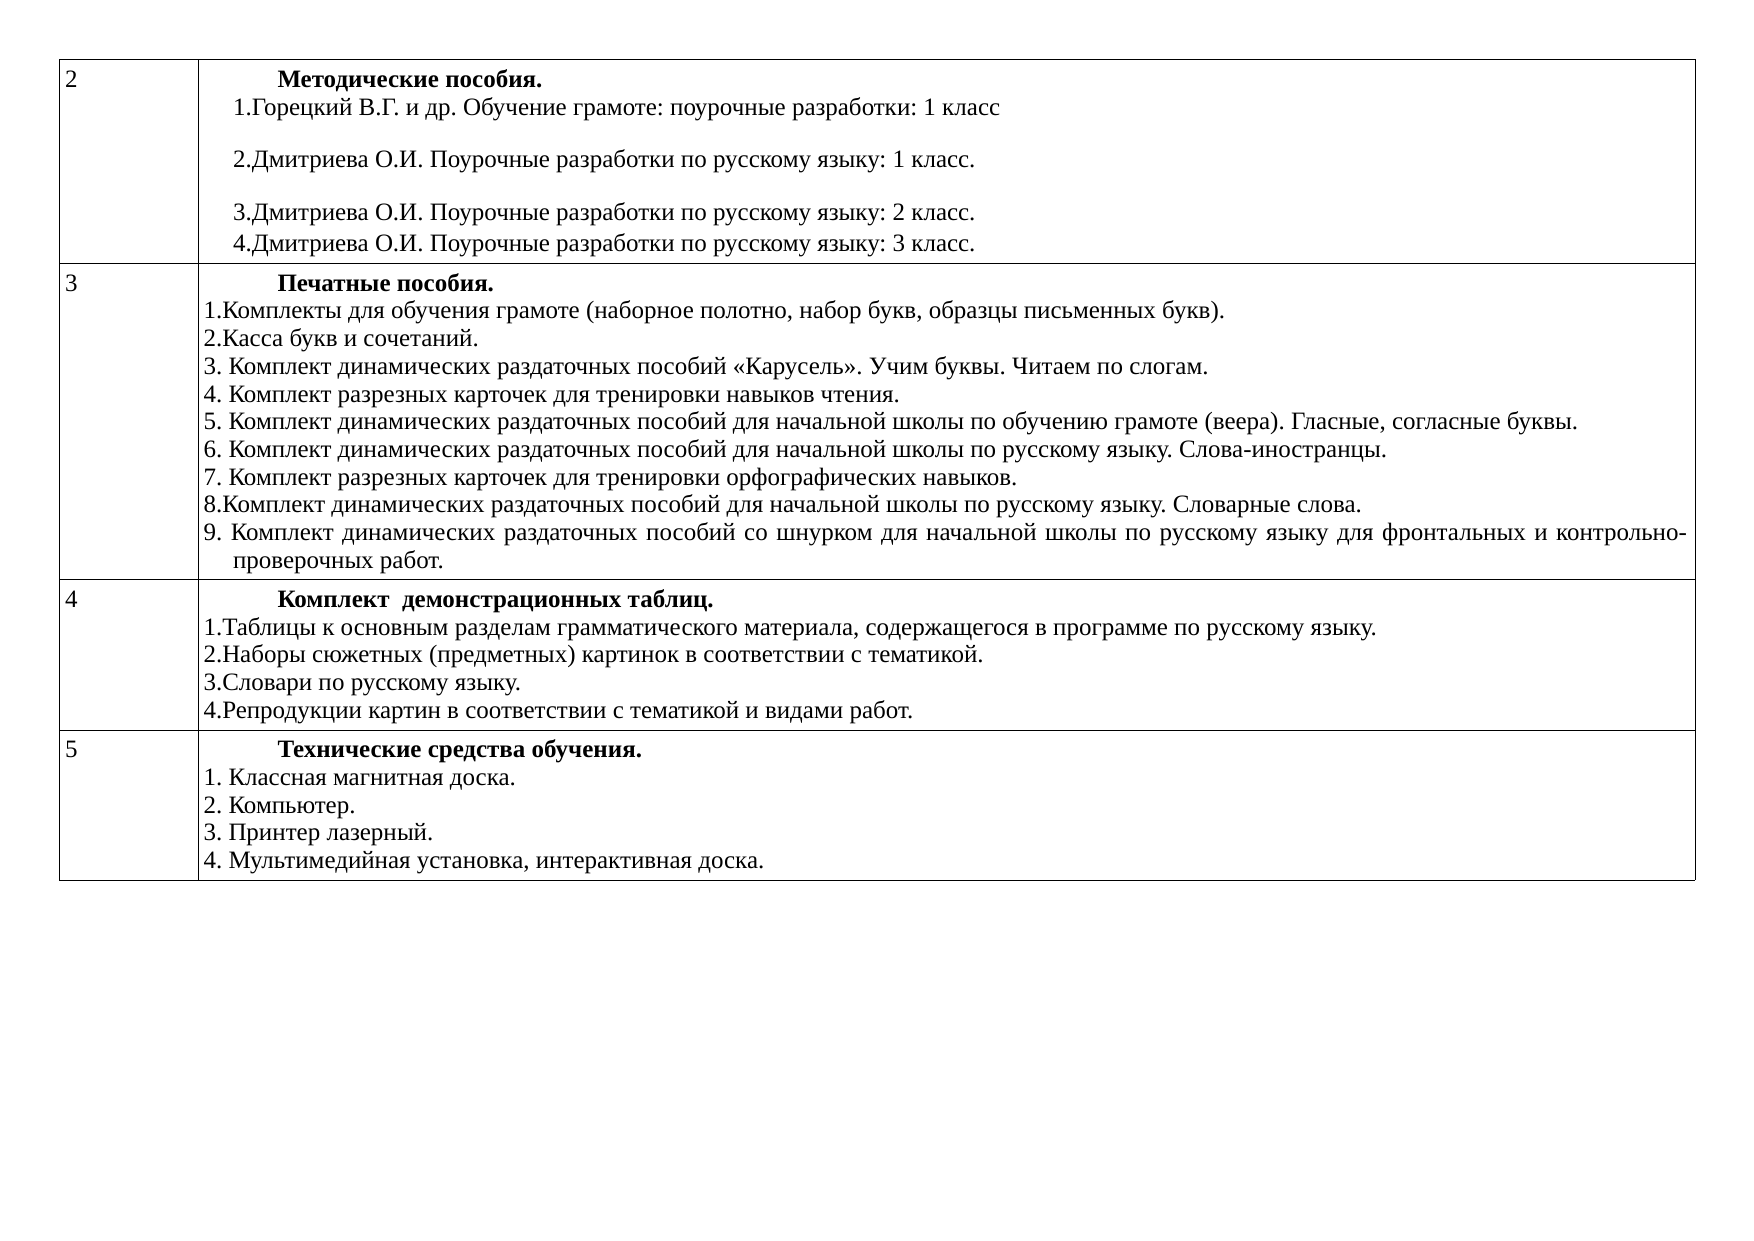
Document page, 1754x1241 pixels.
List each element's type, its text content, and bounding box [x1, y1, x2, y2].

table_cell 2 [60, 60, 198, 263]
table_cell 5 [60, 731, 198, 879]
table_cell Методические пособия. Горецкий В.Г. и др. Обучение грамоте: поурочные разработки: 1 класс Дмитриева О.И. Поурочные разработки по русскому языку: 1 класс. Дмитриева О.И. Поурочные разработки по русскому языку: 2 класс. Дмитриева О.И. Поурочные разработки по русскому языку: 3 класс. [199, 60, 1695, 263]
table_cell Технические средства обучения. 1. Классная магнитная доска. 2. Компьютер. 3. Принтер лазерный. 4. Мультимедийная установка, интерактивная доска. [199, 731, 1695, 879]
table_cell Печатные пособия. 1.Комплекты для обучения грамоте (наборное полотно, набор букв, образцы письменных букв). 2.Касса букв и сочетаний. 3. Комплект динамических раздаточных пособий «Карусель». Учим буквы. Читаем по слогам. 4. Комплект разрезных карточек для тренировки навыков чтения. 5. Комплект динамических раздаточных пособий для начальной школы по обучению грамоте (веера). Гласные, согласные буквы. 6. Комплект динамических раздаточных пособий для начальной школы по русскому языку. Слова-иностранцы. 7. Комплект разрезных карточек для тренировки орфографических навыков. 8.Комплект динамических раздаточных пособий для начальной школы по русскому языку. Словарные слова. 9. Комплект динамических раздаточных пособий со шнурком для начальной школы по русскому языку для фронтальных и контрольно-проверочных работ. [199, 264, 1695, 579]
table_cell 3 [60, 264, 198, 579]
table_cell Комплект демонстрационных таблиц. Таблицы к основным разделам грамматического материала, содержащегося в программе по русскому языку. Наборы сюжетных (предметных) картинок в соответствии с тематикой. Словари по русскому языку. Репродукции картин в соответствии с тематикой и видами работ. [199, 580, 1695, 729]
table_cell 4 [60, 580, 198, 729]
